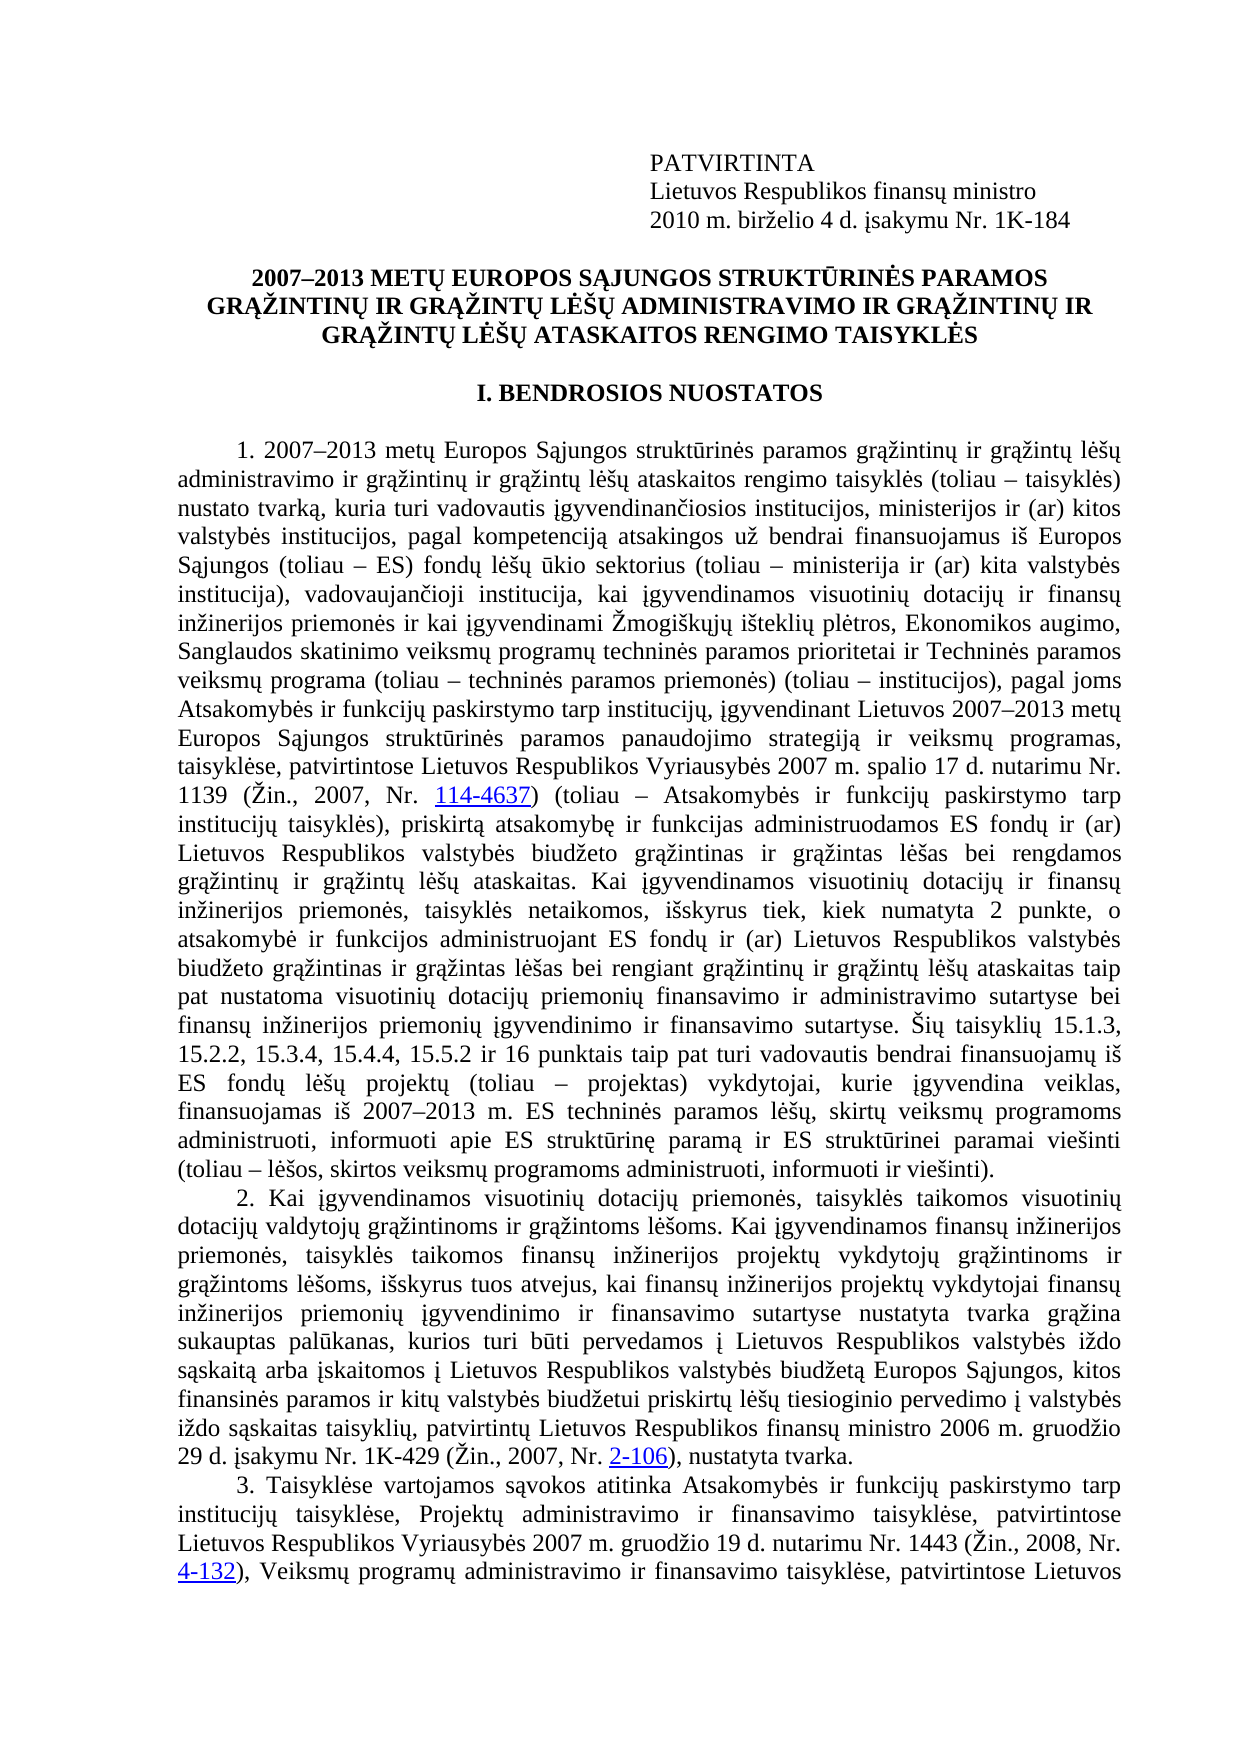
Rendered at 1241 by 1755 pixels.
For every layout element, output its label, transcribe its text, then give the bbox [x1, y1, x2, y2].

text I. BENDROSIOS NUOSTATOS [177, 378, 1122, 406]
text Lietuvos Respublikos finansų ministro [649, 176, 1122, 205]
text 1. 2007–2013 metų Europos Sąjungos struktūrinės paramos grąžintinų ir grąžintų lėšų administravimo ir grąžintinų ir grąžintų lėšų ataskaitos rengimo taisyklės (toliau – taisyklės) nustato tvarką, kuria turi vadovautis įgyvendinančiosios institucijos, ministerijos ir (ar) kitos valstybės institucijos, pagal kompetenciją atsakingos už bendrai finansuojamus iš Europos Sąjungos (toliau – ES) fondų lėšų ūkio sektorius (toliau – ministerija ir (ar) kita valstybės institucija), vadovaujančioji institucija, kai įgyvendinamos visuotinių dotacijų ir finansų inžinerijos priemonės ir kai įgyvendinami Žmogiškųjų išteklių plėtros, Ekonomikos augimo, Sanglaudos skatinimo veiksmų programų techninės paramos prioritetai ir Techninės paramos veiksmų programa (toliau – techninės paramos priemonės) (toliau – institucijos), pagal joms Atsakomybės ir funkcijų paskirstymo tarp institucijų, įgyvendinant Lietuvos 2007–2013 metų Europos Sąjungos struktūrinės paramos panaudojimo strategiją ir veiksmų programas, taisyklėse, patvirtintose Lietuvos Respublikos Vyriausybės 2007 m. spalio 17 d. nutarimu Nr. 1139 (Žin., 2007, Nr. 114-4637) (toliau – Atsakomybės ir funkcijų paskirstymo tarp institucijų taisyklės), priskirtą atsakomybę ir funkcijas administruodamos ES fondų ir (ar) Lietuvos Respublikos valstybės biudžeto grąžintinas ir grąžintas lėšas bei rengdamos grąžintinų ir grąžintų lėšų ataskaitas. Kai įgyvendinamos visuotinių dotacijų ir finansų inžinerijos priemonės, taisyklės netaikomos, išskyrus tiek, kiek numatyta 2 punkte, o atsakomybė ir funkcijos administruojant ES fondų ir (ar) Lietuvos Respublikos valstybės biudžeto grąžintinas ir grąžintas lėšas bei rengiant grąžintinų ir grąžintų lėšų ataskaitas taip pat nustatoma visuotinių dotacijų priemonių finansavimo ir administravimo sutartyse bei finansų inžinerijos priemonių įgyvendinimo ir finansavimo sutartyse. Šių taisyklių 15.1.3, 15.2.2, 15.3.4, 15.4.4, 15.5.2 ir 16 punktais taip pat turi vadovautis bendrai finansuojamų iš ES fondų lėšų projektų (toliau – projektas) vykdytojai, kurie įgyvendina veiklas, finansuojamas iš 2007–2013 m. ES techninės paramos lėšų, skirtų veiksmų programoms administruoti, informuoti apie ES struktūrinę paramą ir ES struktūrinei paramai viešinti (toliau – lėšos, skirtos veiksmų programoms administruoti, informuoti ir viešinti). [177, 435, 1122, 1183]
text 2007–2013 METŲ EUROPOS SĄJUNGOS STRUKTŪRINĖS PARAMOS GRĄŽINTINŲ IR GRĄŽINTŲ LĖŠŲ ADMINISTRAVIMO IR GRĄŽINTINŲ IR GRĄŽINTŲ LĖŠŲ ATASKAITOS RENGIMO TAISYKLĖS [177, 263, 1122, 349]
text 2010 m. birželio 4 d. įsakymu Nr. 1K-184 [649, 205, 1122, 234]
text 2. Kai įgyvendinamos visuotinių dotacijų priemonės, taisyklės taikomos visuotinių dotacijų valdytojų grąžintinoms ir grąžintoms lėšoms. Kai įgyvendinamos finansų inžinerijos priemonės, taisyklės taikomos finansų inžinerijos projektų vykdytojų grąžintinoms ir grąžintoms lėšoms, išskyrus tuos atvejus, kai finansų inžinerijos projektų vykdytojai finansų inžinerijos priemonių įgyvendinimo ir finansavimo sutartyse nustatyta tvarka grąžina sukauptas palūkanas, kurios turi būti pervedamos į Lietuvos Respublikos valstybės iždo sąskaitą arba įskaitomos į Lietuvos Respublikos valstybės biudžetą Europos Sąjungos, kitos finansinės paramos ir kitų valstybės biudžetui priskirtų lėšų tiesioginio pervedimo į valstybės iždo sąskaitas taisyklių, patvirtintų Lietuvos Respublikos finansų ministro 2006 m. gruodžio 29 d. įsakymu Nr. 1K-429 (Žin., 2007, Nr. 2-106), nustatyta tvarka. [177, 1183, 1122, 1470]
text PATVIRTINTA [649, 148, 1122, 176]
text 3. Taisyklėse vartojamos sąvokos atitinka Atsakomybės ir funkcijų paskirstymo tarp institucijų taisyklėse, Projektų administravimo ir finansavimo taisyklėse, patvirtintose Lietuvos Respublikos Vyriausybės 2007 m. gruodžio 19 d. nutarimu Nr. 1443 (Žin., 2008, Nr. 4-132), Veiksmų programų administravimo ir finansavimo taisyklėse, patvirtintose Lietuvos [177, 1470, 1122, 1585]
